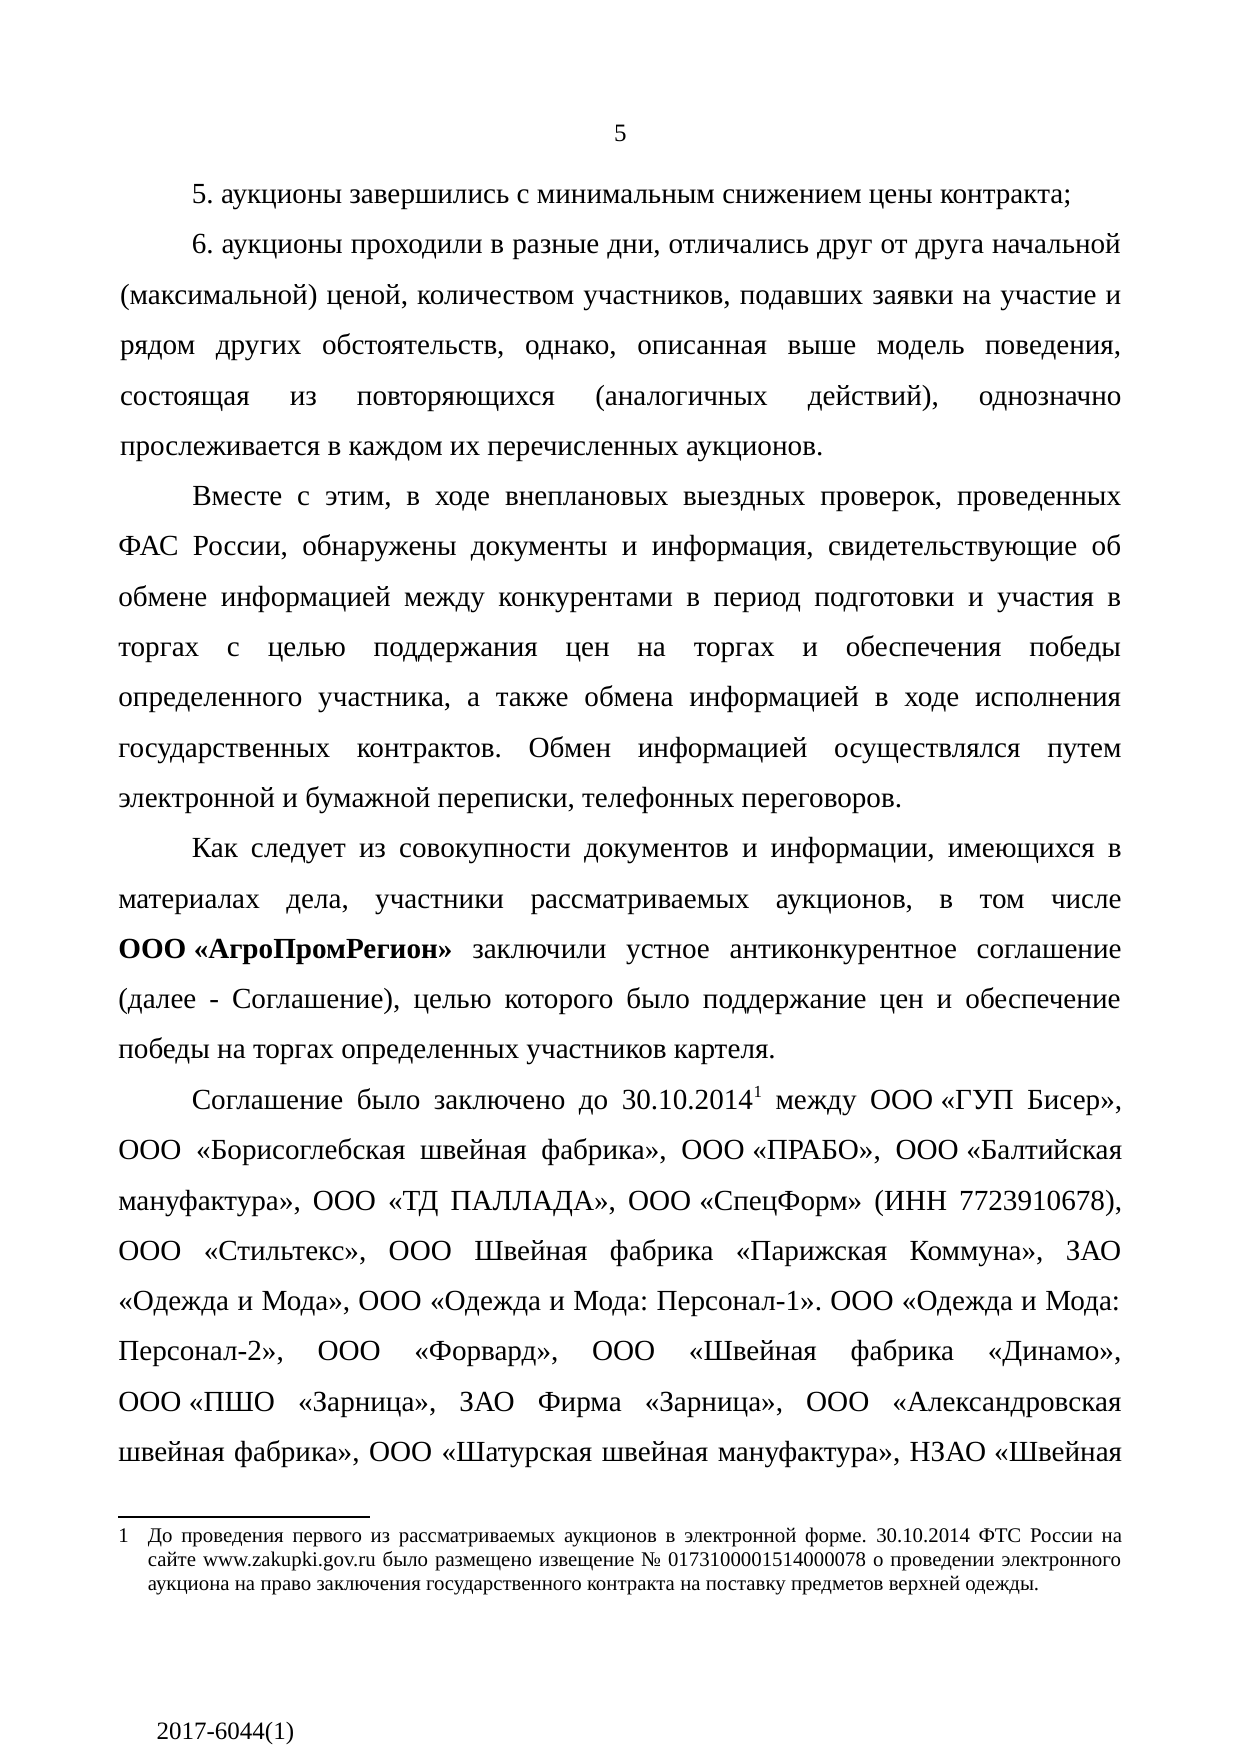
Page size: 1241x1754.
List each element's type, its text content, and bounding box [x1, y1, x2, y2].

text Как следует из совокупности документов и информации, имеющихся в материалах дела, участники рассматриваемых аукционов, в том числе ООО «АгроПромРегион» заключили устное антиконкурентное соглашение (далее - Соглашение), целью которого было поддержание цен и обеспечение победы на торгах определенных участников картеля. [118, 830, 1122, 1065]
list аукционы завершились с минимальным снижением цены контракта; [120, 176, 1122, 210]
text Вместе с этим, в ходе внеплановых выездных проверок, проведенных ФАС России, обнаружены документы и информация, свидетельствующие об обмене информацией между конкурентами в период подготовки и участия в торгах с целью поддержания цен на торгах и обеспечения победы определенного участника, а также обмена информацией в ходе исполнения государственных контрактов. Обмен информацией осуществлялся путем электронной и бумажной переписки, телефонных переговоров. [118, 478, 1122, 814]
text До проведения первого из рассматриваемых аукционов в электронной форме. 30.10.2014 ФТС России на сайте www.zakupki.gov.ru было размещено извещение № 0173100001514000078 о проведении электронного аукциона на право заключения государственного контракта на поставку предметов верхней одежды. [118, 1523, 1122, 1595]
list аукционы проходили в разные дни, отличались друг от друга начальной (максимальной) ценой, количеством участников, подавших заявки на участие и рядом других обстоятельств, однако, описанная выше модель поведения, состоящая из повторяющихся (аналогичных действий), однозначно прослеживается в каждом их перечисленных аукционов. [120, 227, 1122, 461]
text Соглашение было заключено до 30.10.2014 между ООО «ГУП Бисер», ООО «Борисоглебская швейная фабрика», ООО «ПРАБО», ООО «Балтийская мануфактура», ООО «ТД ПАЛЛАДА», ООО «СпецФорм» (ИНН 7723910678), ООО «Стильтекс», ООО Швейная фабрика «Парижская Коммуна», ЗАО «Одежда и Мода», ООО «Одежда и Мода: Персонал-1». ООО «Одежда и Мода: Персонал-2», ООО «Форвард», ООО «Швейная фабрика «Динамо», ООО «ПШО «Зарница», ЗАО Фирма «Зарница», ООО «Александровская швейная фабрика», ООО «Шатурская швейная мануфактура», НЗАО «Швейная [118, 1082, 1122, 1468]
